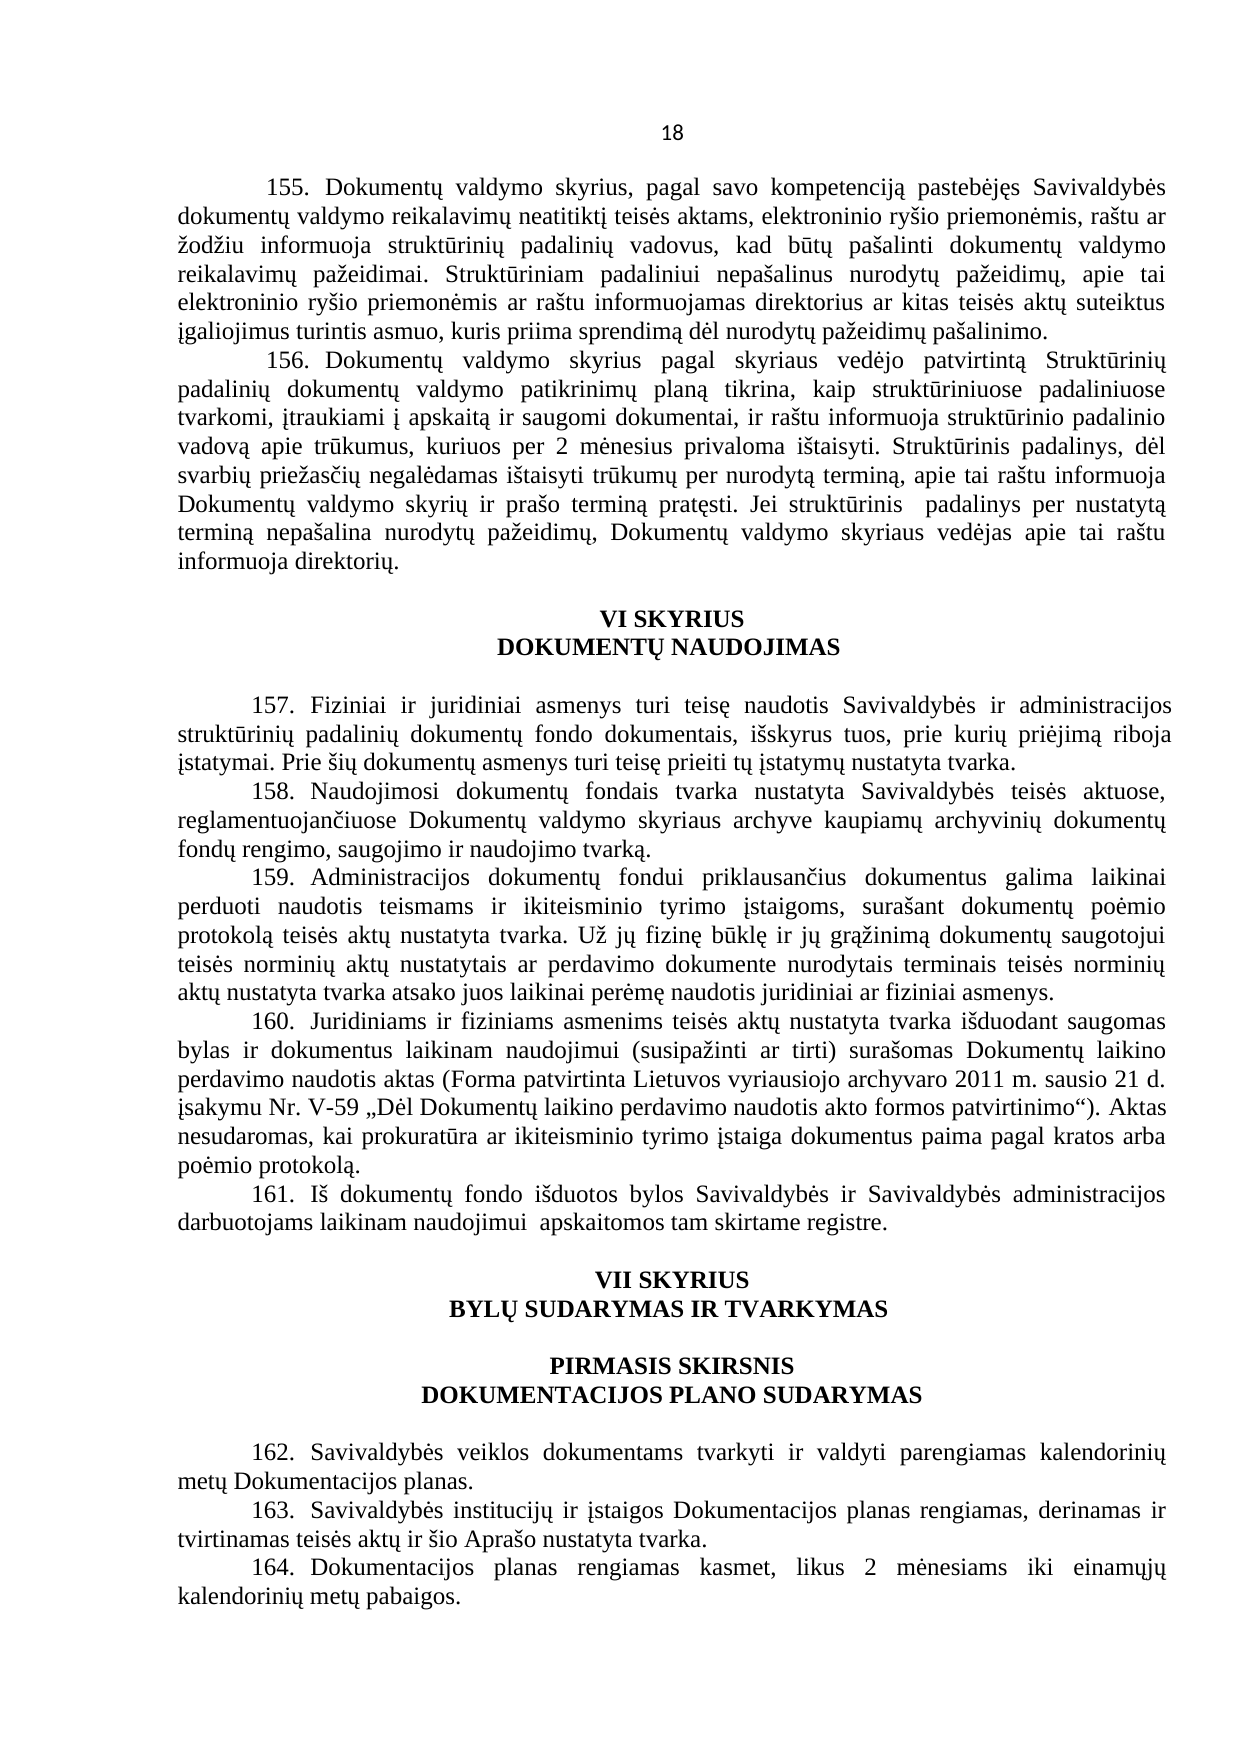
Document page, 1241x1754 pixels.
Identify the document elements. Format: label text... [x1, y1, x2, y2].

text VII SKYRIUS [177, 1265, 1167, 1294]
text 160. Juridiniams ir fiziniams asmenims teisės aktų nustatyta tvarka išduodant saugomas bylas ir dokumentus laikinam naudojimui (susipažinti ar tirti) surašomas Dokumentų laikino perdavimo naudotis aktas (Forma patvirtinta Lietuvos vyriausiojo archyvaro 2011 m. sausio 21 d. įsakymu Nr. V-59 „Dėl Dokumentų laikino perdavimo naudotis akto formos patvirtinimo“). Aktas nesudaromas, kai prokuratūra ar ikiteisminio tyrimo įstaiga dokumentus paima pagal kratos arba poėmio protokolą. [177, 1006, 1167, 1179]
text DOKUMENTŲ NAUDOJIMAS [177, 632, 1167, 661]
text 163. Savivaldybės institucijų ir įstaigos Dokumentacijos planas rengiamas, derinamas ir tvirtinamas teisės aktų ir šio Aprašo nustatyta tvarka. [177, 1495, 1167, 1552]
text 156. Dokumentų valdymo skyrius pagal skyriaus vedėjo patvirtintą Struktūrinių padalinių dokumentų valdymo patikrinimų planą tikrina, kaip struktūriniuose padaliniuose tvarkomi, įtraukiami į apskaitą ir saugomi dokumentai, ir raštu informuoja struktūrinio padalinio vadovą apie trūkumus, kuriuos per 2 mėnesius privaloma ištaisyti. Struktūrinis padalinys, dėl svarbių priežasčių negalėdamas ištaisyti trūkumų per nurodytą terminą, apie tai raštu informuoja Dokumentų valdymo skyrių ir prašo terminą pratęsti. Jei struktūrinis padalinys per nustatytą terminą nepašalina nurodytų pažeidimų, Dokumentų valdymo skyriaus vedėjas apie tai raštu informuoja direktorių. [177, 345, 1167, 575]
text PIRMASIS SKIRSNIS [177, 1351, 1167, 1380]
text 161. Iš dokumentų fondo išduotos bylos Savivaldybės ir Savivaldybės administracijos darbuotojams laikinam naudojimui apskaitomos tam skirtame registre. [177, 1179, 1167, 1236]
text 155. Dokumentų valdymo skyrius, pagal savo kompetenciją pastebėjęs Savivaldybės dokumentų valdymo reikalavimų neatitiktį teisės aktams, elektroninio ryšio priemonėmis, raštu ar žodžiu informuoja struktūrinių padalinių vadovus, kad būtų pašalinti dokumentų valdymo reikalavimų pažeidimai. Struktūriniam padaliniui nepašalinus nurodytų pažeidimų, apie tai elektroninio ryšio priemonėmis ar raštu informuojamas direktorius ar kitas teisės aktų suteiktus įgaliojimus turintis asmuo, kuris priima sprendimą dėl nurodytų pažeidimų pašalinimo. [177, 172, 1167, 345]
text 164. Dokumentacijos planas rengiamas kasmet, likus 2 mėnesiams iki einamųjų kalendorinių metų pabaigos. [177, 1552, 1167, 1610]
text 162. Savivaldybės veiklos dokumentams tvarkyti ir valdyti parengiamas kalendorinių metų Dokumentacijos planas. [177, 1437, 1167, 1495]
text DOKUMENTACIJOS PLANO SUDARYMAS [177, 1380, 1167, 1409]
text 159. Administracijos dokumentų fondui priklausančius dokumentus galima laikinai perduoti naudotis teismams ir ikiteisminio tyrimo įstaigoms, surašant dokumentų poėmio protokolą teisės aktų nustatyta tvarka. Už jų fizinę būklę ir jų grąžinimą dokumentų saugotojui teisės norminių aktų nustatytais ar perdavimo dokumente nurodytais terminais teisės norminių aktų nustatyta tvarka atsako juos laikinai perėmę naudotis juridiniai ar fiziniai asmenys. [177, 862, 1167, 1006]
text 157. Fiziniai ir juridiniai asmenys turi teisę naudotis Savivaldybės ir administracijos struktūrinių padalinių dokumentų fondo dokumentais, išskyrus tuos, prie kurių priėjimą riboja įstatymai. Prie šių dokumentų asmenys turi teisę prieiti tų įstatymų nustatyta tvarka. [177, 690, 1173, 776]
text BYLŲ SUDARYMAS IR TVARKYMAS [177, 1294, 1167, 1322]
text 158. Naudojimosi dokumentų fondais tvarka nustatyta Savivaldybės teisės aktuose, reglamentuojančiuose Dokumentų valdymo skyriaus archyve kaupiamų archyvinių dokumentų fondų rengimo, saugojimo ir naudojimo tvarką. [177, 776, 1167, 862]
text VI SKYRIUS [177, 604, 1167, 632]
